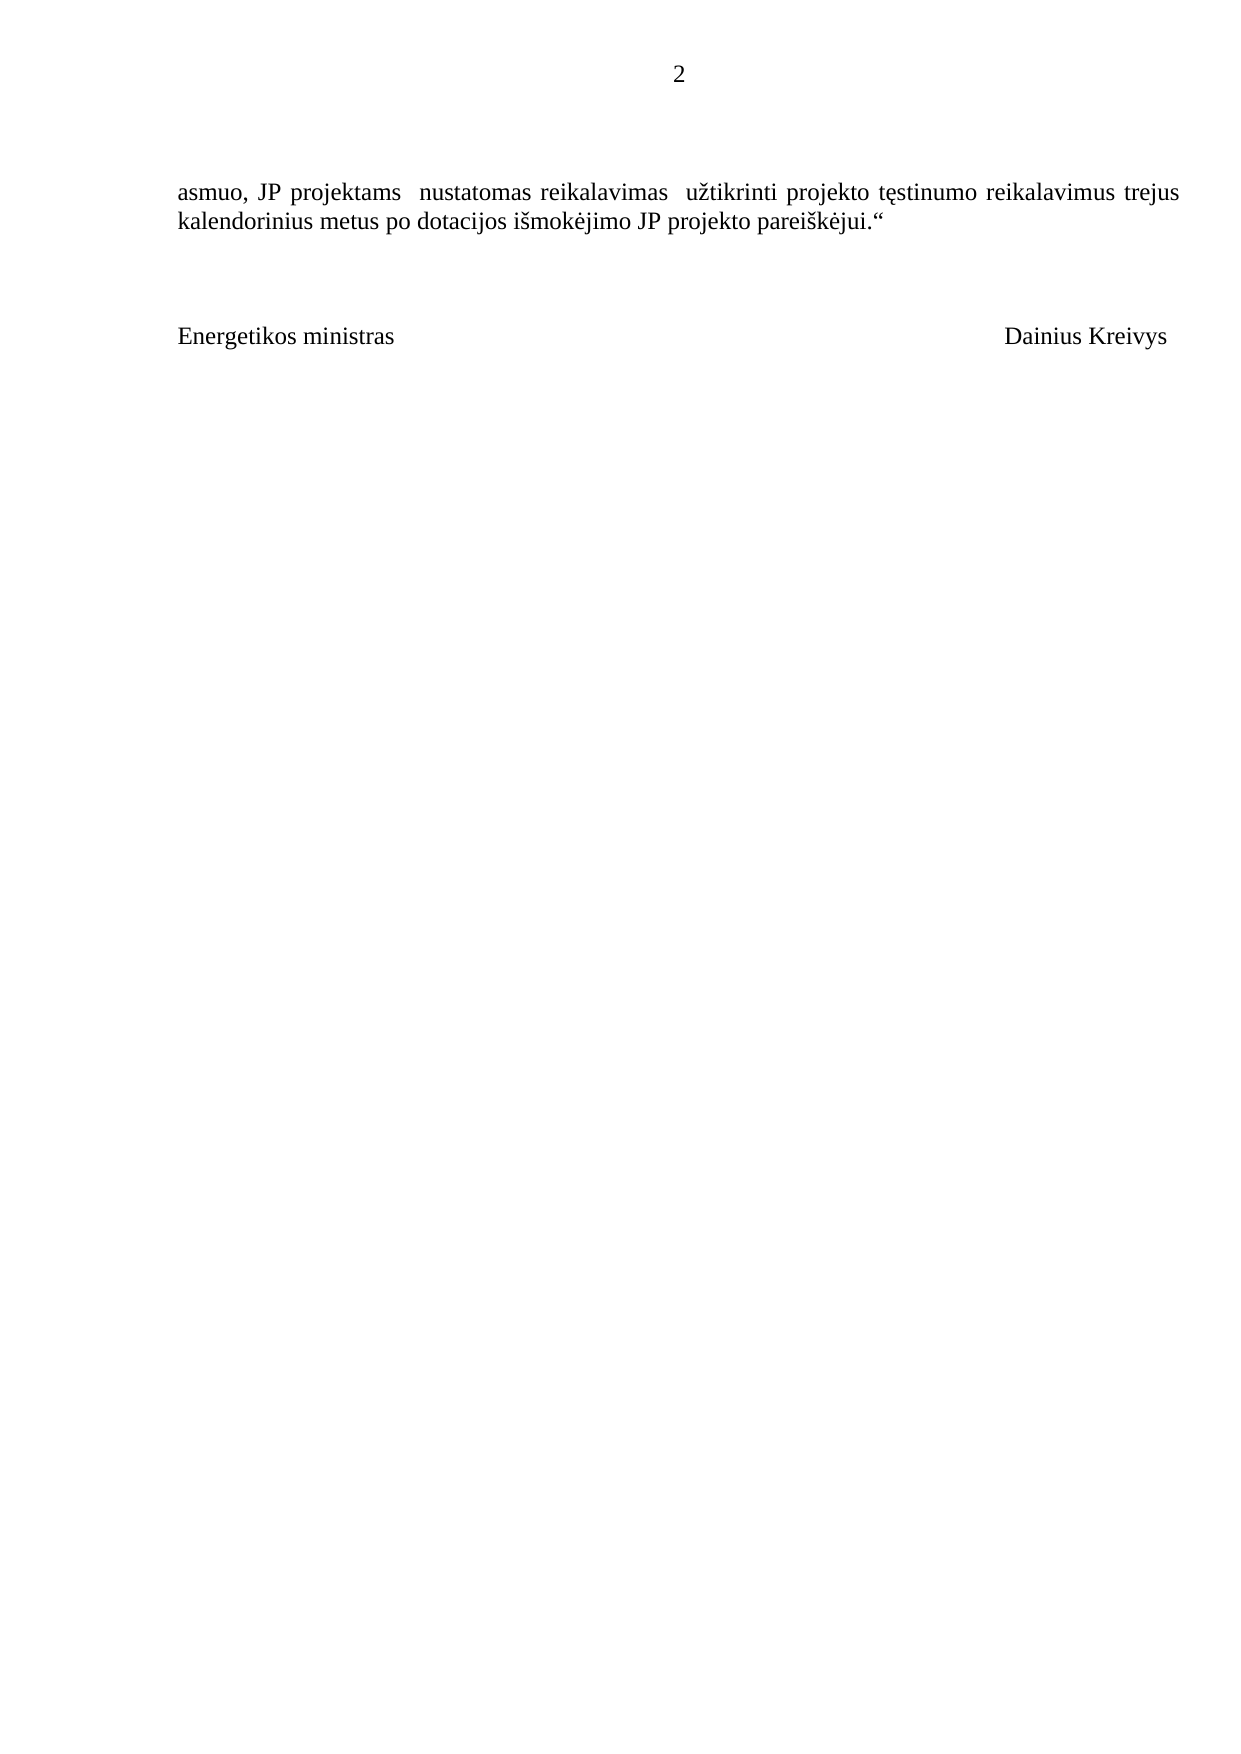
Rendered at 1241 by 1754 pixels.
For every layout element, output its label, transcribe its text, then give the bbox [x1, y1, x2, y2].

text asmuo, JP projektams nustatomas reikalavimas užtikrinti projekto tęstinumo reikalavimus trejus kalendorinius metus po dotacijos išmokėjimo JP projekto pareiškėjui.“ [177, 177, 1181, 235]
text Energetikos ministras Dainius Kreivys [177, 321, 1181, 350]
